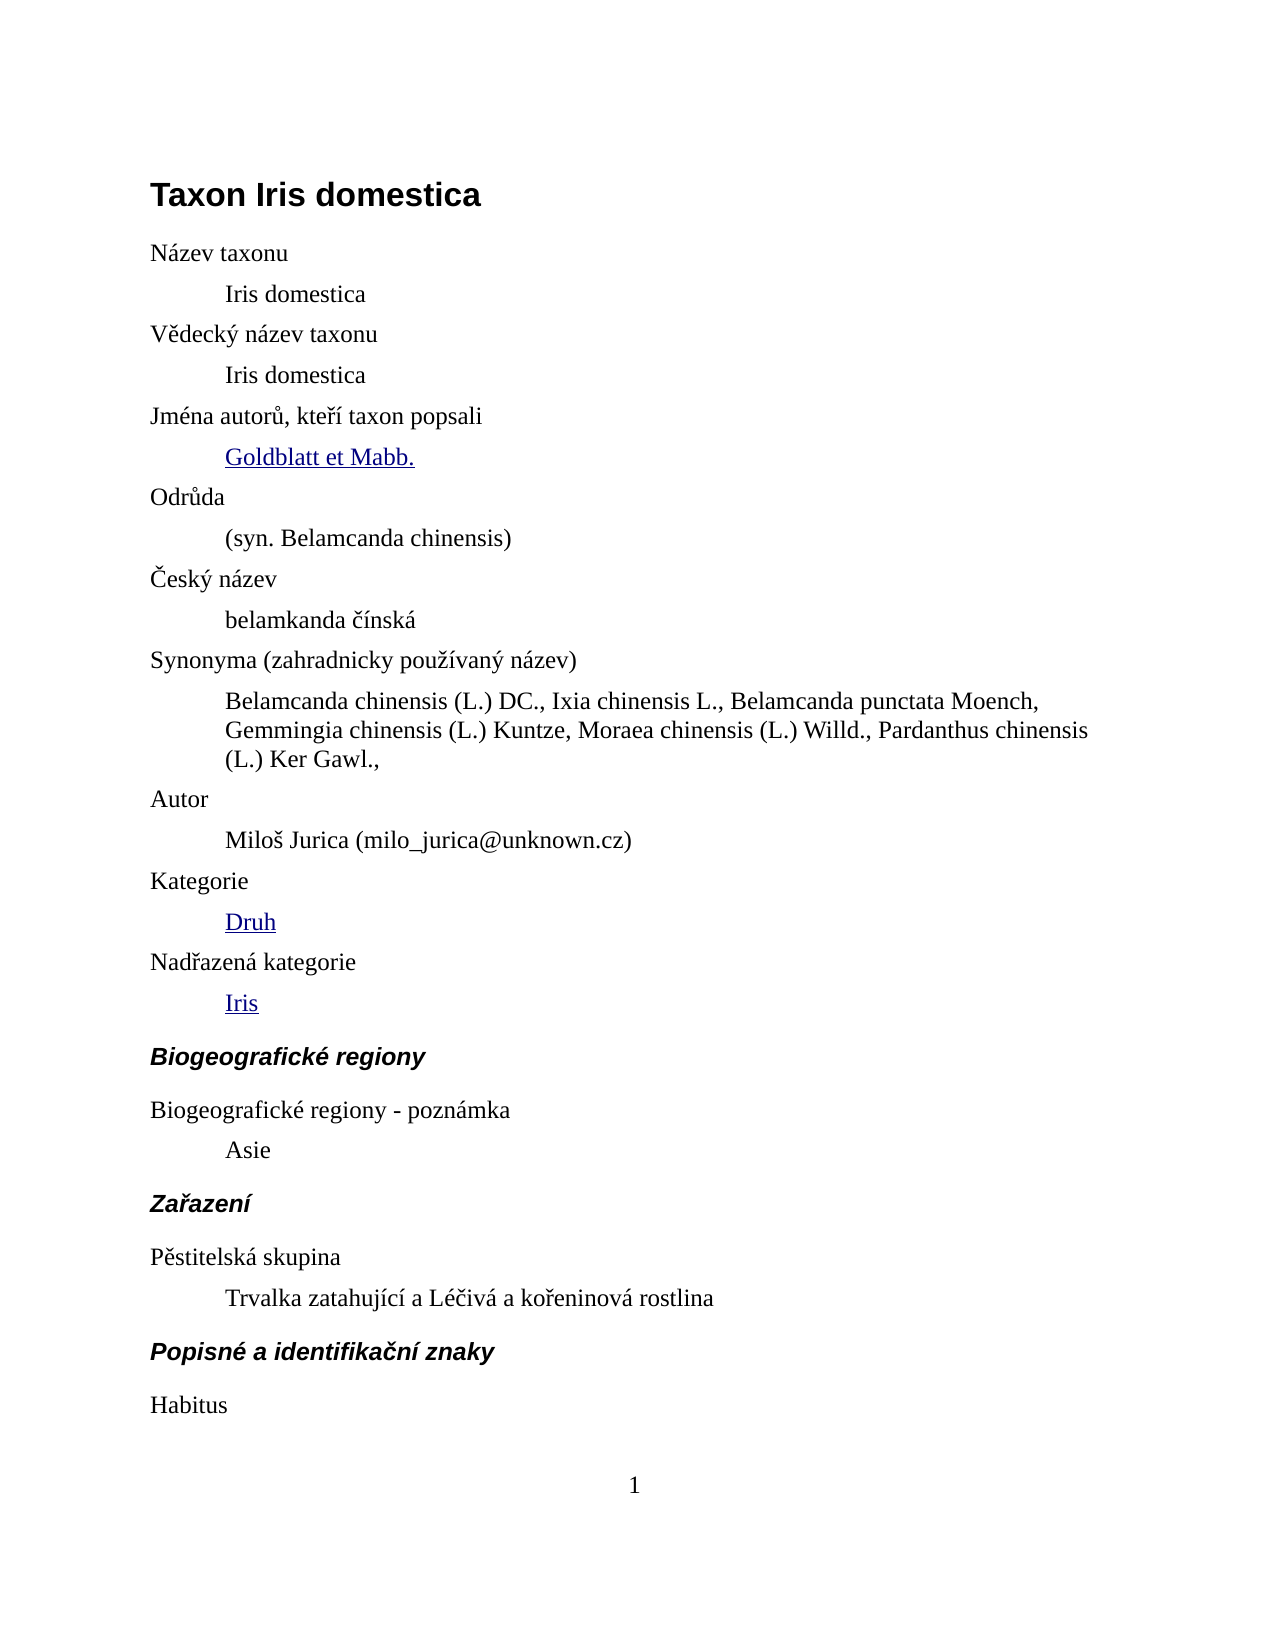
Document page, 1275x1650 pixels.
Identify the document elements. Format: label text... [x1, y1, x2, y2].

subtitle Zařazení [150, 1189, 1125, 1218]
text Název taxonu [150, 238, 1125, 267]
text Iris domestica [225, 360, 1125, 389]
text Asie [225, 1136, 1125, 1164]
subtitle Taxon Iris domestica [150, 175, 1125, 214]
text Odrůda [150, 482, 1125, 511]
text Goldblatt et Mabb. [225, 442, 1125, 471]
text Habitus [150, 1390, 1125, 1418]
text Český název [150, 564, 1125, 593]
text Jména autorů, kteří taxon popsali [150, 401, 1125, 430]
text Trvalka zatahující a Léčivá a kořeninová rostlina [225, 1283, 1125, 1312]
text Iris [225, 988, 1125, 1017]
text Autor [150, 784, 1125, 813]
text Miloš Jurica (milo_jurica@unknown.cz) [225, 825, 1125, 854]
text Druh [225, 907, 1125, 935]
text Vědecký název taxonu [150, 319, 1125, 348]
subtitle Biogeografické regiony [150, 1042, 1125, 1070]
text Nadřazená kategorie [150, 947, 1125, 976]
text Biogeografické regiony - poznámka [150, 1095, 1125, 1123]
text belamkanda čínská [225, 605, 1125, 633]
subtitle Popisné a identifikační znaky [150, 1337, 1125, 1365]
text Kategorie [150, 866, 1125, 894]
text Belamcanda chinensis (L.) DC., Ixia chinensis L., Belamcanda punctata Moench, Gemmingia chinensis (L.) Kuntze, Moraea chinensis (L.) Willd., Pardanthus chinensis (L.) Ker Gawl., [225, 686, 1125, 772]
text Synonyma (zahradnicky používaný název) [150, 645, 1125, 674]
text (syn. Belamcanda chinensis) [225, 523, 1125, 552]
text Iris domestica [225, 279, 1125, 308]
text Pěstitelská skupina [150, 1242, 1125, 1271]
